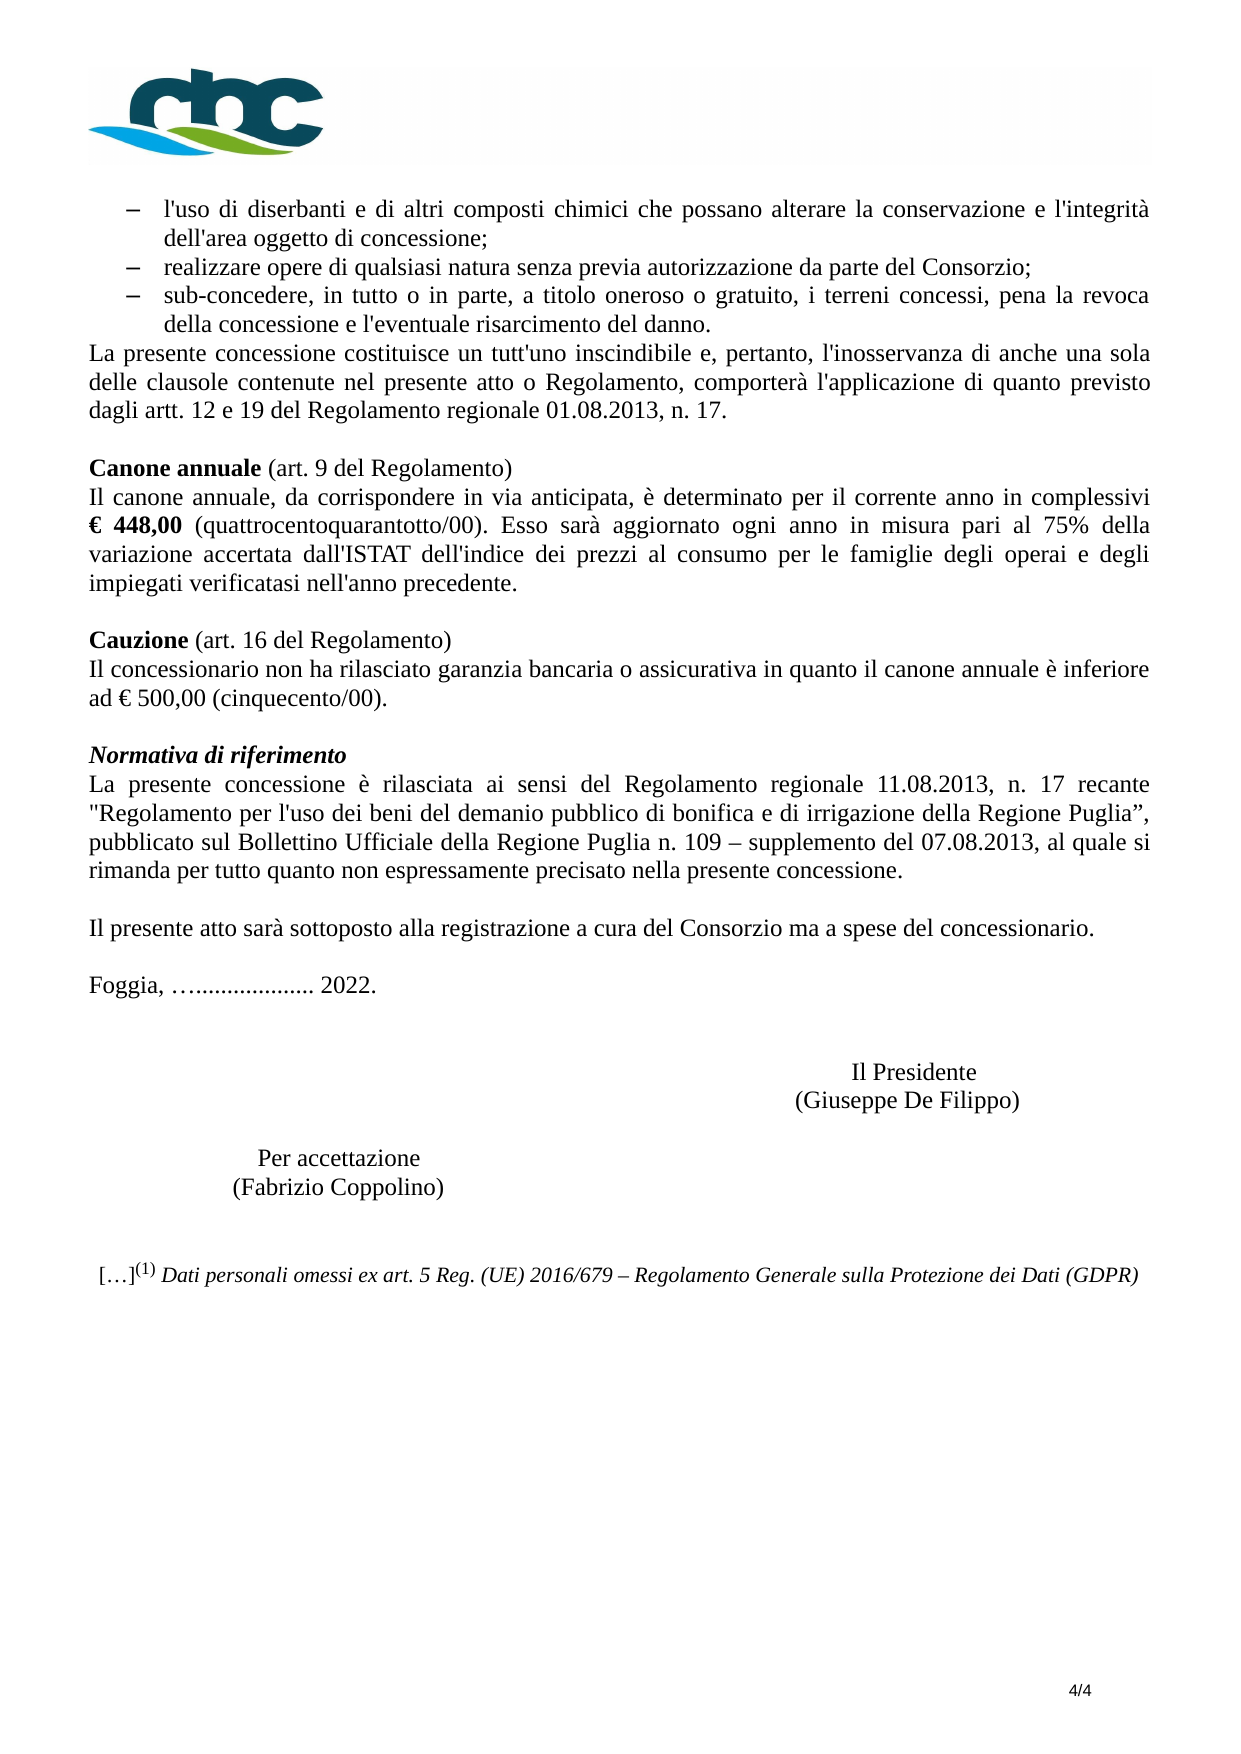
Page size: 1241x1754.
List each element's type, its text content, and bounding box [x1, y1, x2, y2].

text La presente concessione costituisce un tutt'uno inscindibile e, pertanto, l'inosservanza di anche una sola delle clausole contenute nel presente atto o Regolamento, comporterà l'applicazione di quanto previsto dagli artt. 12 e 19 del Regolamento regionale 01.08.2013, n. 17. [88, 338, 1152, 424]
text La presente concessione è rilasciata ai sensi del Regolamento regionale 11.08.2013, n. 17 recante "Regolamento per l'uso dei beni del demanio pubblico di bonifica e di irrigazione della Regione Puglia”, pubblicato sul Bollettino Ufficiale della Regione Puglia n. 109 – supplemento del 07.08.2013, al quale si rimanda per tutto quanto non espressamente precisato nella presente concessione. [88, 769, 1152, 884]
picture [88, 67, 1152, 165]
text (Giuseppe De Filippo) [88, 1085, 1152, 1114]
text Per accettazione [88, 1143, 1152, 1172]
text Canone annuale (art. 9 del Regolamento) [88, 453, 1152, 482]
text Il concessionario non ha rilasciato garanzia bancaria o assicurativa in quanto il canone annuale è inferiore ad € 500,00 (cinquecento/00). [88, 654, 1152, 712]
text Il Presidente [88, 1057, 1152, 1085]
text Foggia, …................... 2022. [88, 970, 1152, 999]
text Cauzione (art. 16 del Regolamento) [88, 625, 1152, 654]
list realizzare opere di qualsiasi natura senza previa autorizzazione da parte del Consorzio; [126, 252, 1152, 280]
text Il presente atto sarà sottoposto alla registrazione a cura del Consorzio ma a spese del concessionario. [88, 913, 1152, 942]
list l'uso di diserbanti e di altri composti chimici che possano alterare la conservazione e l'integrità dell'area oggetto di concessione; [126, 194, 1152, 252]
text Normativa di riferimento [88, 740, 1152, 769]
text […](1) Dati personali omessi ex art. 5 Reg. (UE) 2016/679 – Regolamento Generale sulla Protezione dei Dati (GDPR) [88, 1258, 1152, 1287]
list sub-concedere, in tutto o in parte, a titolo oneroso o gratuito, i terreni concessi, pena la revoca della concessione e l'eventuale risarcimento del danno. [126, 280, 1152, 338]
text (Fabrizio Coppolino) [88, 1172, 1152, 1200]
text Il canone annuale, da corrispondere in via anticipata, è determinato per il corrente anno in complessivi € 448,00 (quattrocentoquarantotto/00). Esso sarà aggiornato ogni anno in misura pari al 75% della variazione accertata dall'ISTAT dell'indice dei prezzi al consumo per le famiglie degli operai e degli impiegati verificatasi nell'anno precedente. [88, 482, 1152, 597]
